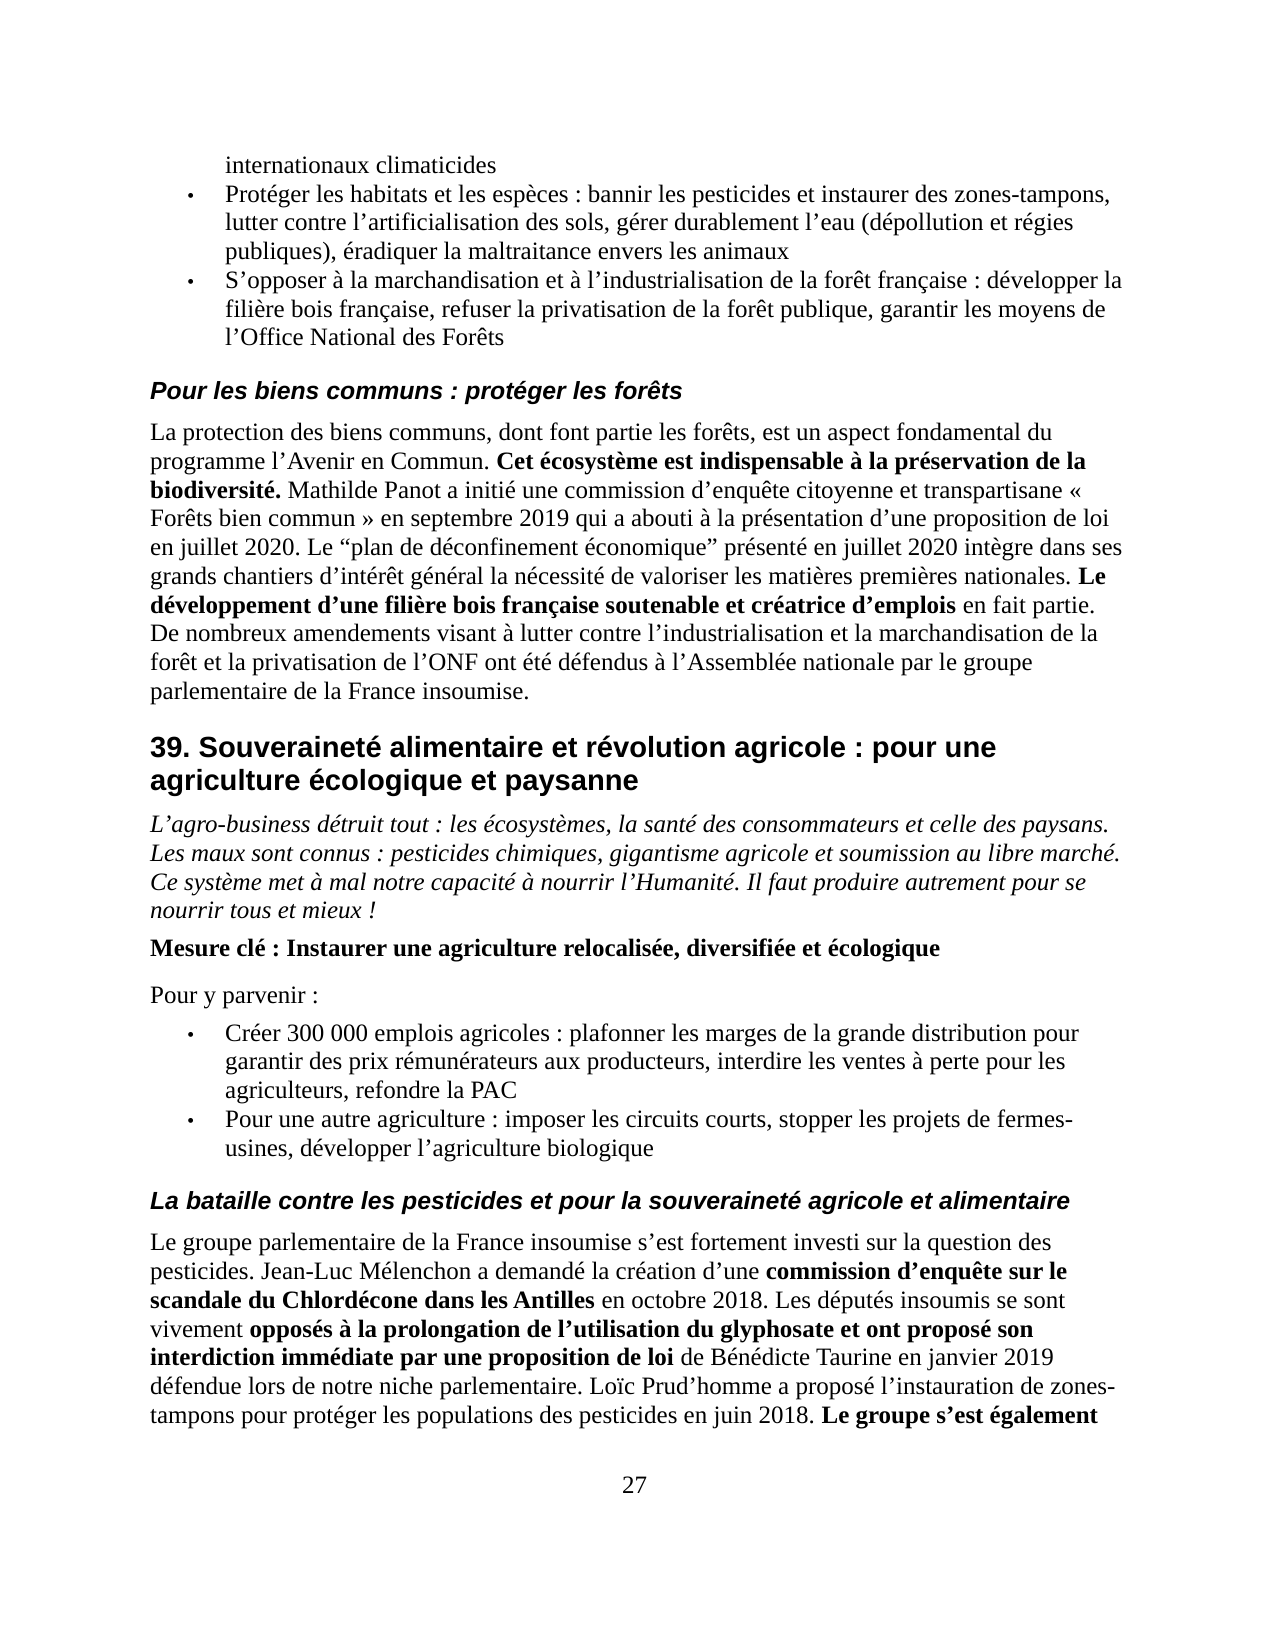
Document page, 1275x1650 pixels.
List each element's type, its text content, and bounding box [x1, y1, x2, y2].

subtitle 39. Souveraineté alimentaire et révolution agricole : pour une agriculture écologique et paysanne [150, 730, 1125, 797]
list S’opposer à la marchandisation et à l’industrialisation de la forêt française : développer la filière bois française, refuser la privatisation de la forêt publique, garantir les moyens de l’Office National des Forêts [187, 265, 1125, 351]
text L’agro-business détruit tout : les écosystèmes, la santé des consommateurs et celle des paysans. Les maux sont connus : pesticides chimiques, gigantisme agricole et soumission au libre marché. Ce système met à mal notre capacité à nourrir l’Humanité. Il faut produire autrement pour se nourrir tous et mieux ! [150, 809, 1125, 924]
list Protéger les habitats et les espèces : bannir les pesticides et instaurer des zones-tampons, lutter contre l’artificialisation des sols, gérer durablement l’eau (dépollution et régies publiques), éradiquer la maltraitance envers les animaux [187, 179, 1125, 265]
list Créer 300 000 emplois agricoles : plafonner les marges de la grande distribution pour garantir des prix rémunérateurs aux producteurs, interdire les ventes à perte pour les agriculteurs, refondre la PAC [187, 1018, 1125, 1104]
text Pour y parvenir : [150, 980, 1125, 1009]
text La protection des biens communs, dont font partie les forêts, est un aspect fondamental du programme l’Avenir en Commun. Cet écosystème est indispensable à la préservation de la biodiversité. Mathilde Panot a initié une commission d’enquête citoyenne et transpartisane « Forêts bien commun » en septembre 2019 qui a abouti à la présentation d’une proposition de loi en juillet 2020. Le “plan de déconfinement économique” présenté en juillet 2020 intègre dans ses grands chantiers d’intérêt général la nécessité de valoriser les matières premières nationales. Le développement d’une filière bois française soutenable et créatrice d’emplois en fait partie. De nombreux amendements visant à lutter contre l’industrialisation et la marchandisation de la forêt et la privatisation de l’ONF ont été défendus à l’Assemblée nationale par le groupe parlementaire de la France insoumise. [150, 417, 1125, 705]
list internationaux climaticides [187, 150, 1125, 179]
subtitle La bataille contre les pesticides et pour la souveraineté agricole et alimentaire [150, 1186, 1125, 1215]
text Le groupe parlementaire de la France insoumise s’est fortement investi sur la question des pesticides. Jean-Luc Mélenchon a demandé la création d’une commission d’enquête sur le scandale du Chlordécone dans les Antilles en octobre 2018. Les députés insoumis se sont vivement opposés à la prolongation de l’utilisation du glyphosate et ont proposé son interdiction immédiate par une proposition de loi de Bénédicte Taurine en janvier 2019 défendue lors de notre niche parlementaire. Loïc Prud’homme a proposé l’instauration de zones-tampons pour protéger les populations des pesticides en juin 2018. Le groupe s’est également [150, 1227, 1125, 1429]
subtitle Pour les biens communs : protéger les forêts [150, 376, 1125, 405]
list Pour une autre agriculture : imposer les circuits courts, stopper les projets de fermes-usines, développer l’agriculture biologique [187, 1104, 1125, 1161]
text Mesure clé : Instaurer une agriculture relocalisée, diversifiée et écologique [150, 933, 1125, 962]
